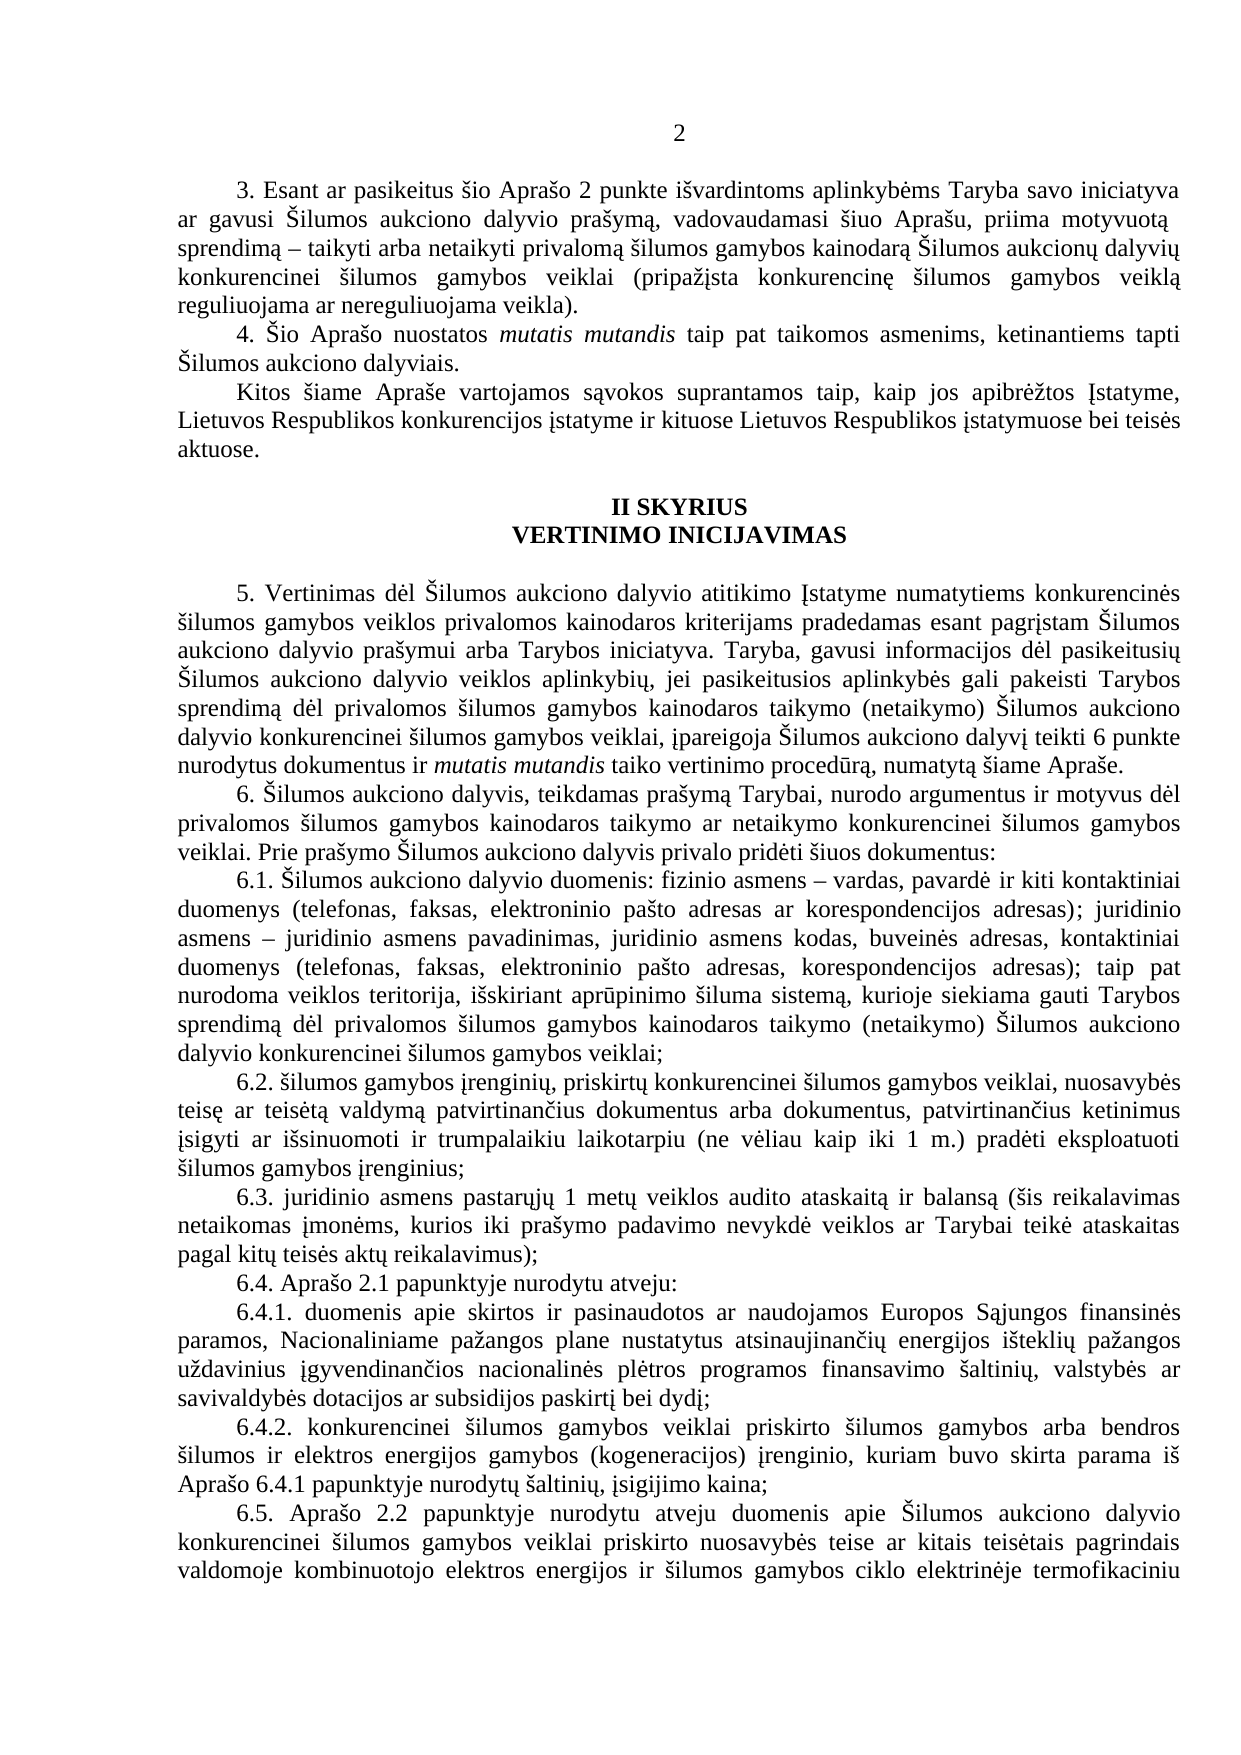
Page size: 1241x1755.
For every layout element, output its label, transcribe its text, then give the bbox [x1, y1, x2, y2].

text 6.5. Aprašo 2.2 papunktyje nurodytu atveju duomenis apie Šilumos aukciono dalyvio konkurencinei šilumos gamybos veiklai priskirto nuosavybės teise ar kitais teisėtais pagrindais valdomoje kombinuotojo elektros energijos ir šilumos gamybos ciklo elektrinėje termofikaciniu [177, 1498, 1181, 1584]
text Vertinimo inicijavimas [177, 521, 1181, 549]
text 6.2. šilumos gamybos įrenginių, priskirtų konkurencinei šilumos gamybos veiklai, nuosavybės teisę ar teisėtą valdymą patvirtinančius dokumentus arba dokumentus, patvirtinančius ketinimus įsigyti ar išsinuomoti ir trumpalaikiu laikotarpiu (ne vėliau kaip iki 1 m.) pradėti eksploatuoti šilumos gamybos įrenginius; [177, 1067, 1181, 1182]
text 4. Šio Aprašo nuostatos mutatis mutandis taip pat taikomos asmenims, ketinantiems tapti Šilumos aukciono dalyviais. [177, 319, 1181, 377]
text 6.1. Šilumos aukciono dalyvio duomenis: fizinio asmens – vardas, pavardė ir kiti kontaktiniai duomenys (telefonas, faksas, elektroninio pašto adresas ar korespondencijos adresas); juridinio asmens – juridinio asmens pavadinimas, juridinio asmens kodas, buveinės adresas, kontaktiniai duomenys (telefonas, faksas, elektroninio pašto adresas, korespondencijos adresas); taip pat nurodoma veiklos teritorija, išskiriant aprūpinimo šiluma sistemą, kurioje siekiama gauti Tarybos sprendimą dėl privalomos šilumos gamybos kainodaros taikymo (netaikymo) Šilumos aukciono dalyvio konkurencinei šilumos gamybos veiklai; [177, 866, 1181, 1067]
text II SKYRIUS [177, 492, 1181, 521]
text Kitos šiame Apraše vartojamos sąvokos suprantamos taip, kaip jos apibrėžtos Įstatyme, Lietuvos Respublikos konkurencijos įstatyme ir kituose Lietuvos Respublikos įstatymuose bei teisės aktuose. [177, 377, 1181, 463]
text 6.4. Aprašo 2.1 papunktyje nurodytu atveju: [177, 1268, 1181, 1297]
text 5. Vertinimas dėl Šilumos aukciono dalyvio atitikimo Įstatyme numatytiems konkurencinės šilumos gamybos veiklos privalomos kainodaros kriterijams pradedamas esant pagrįstam Šilumos aukciono dalyvio prašymui arba Tarybos iniciatyva. Taryba, gavusi informacijos dėl pasikeitusių Šilumos aukciono dalyvio veiklos aplinkybių, jei pasikeitusios aplinkybės gali pakeisti Tarybos sprendimą dėl privalomos šilumos gamybos kainodaros taikymo (netaikymo) Šilumos aukciono dalyvio konkurencinei šilumos gamybos veiklai, įpareigoja Šilumos aukciono dalyvį teikti 6 punkte nurodytus dokumentus ir mutatis mutandis taiko vertinimo procedūrą, numatytą šiame Apraše. [177, 578, 1181, 779]
text 6.4.1. duomenis apie skirtos ir pasinaudotos ar naudojamos Europos Sąjungos finansinės paramos, Nacionaliniame pažangos plane nustatytus atsinaujinančių energijos išteklių pažangos uždavinius įgyvendinančios nacionalinės plėtros programos finansavimo šaltinių, valstybės ar savivaldybės dotacijos ar subsidijos paskirtį bei dydį; [177, 1297, 1181, 1412]
text 3. Esant ar pasikeitus šio Aprašo 2 punkte išvardintoms aplinkybėms Taryba savo iniciatyva ar gavusi Šilumos aukciono dalyvio prašymą, vadovaudamasi šiuo Aprašu, priima motyvuotą sprendimą – taikyti arba netaikyti privalomą šilumos gamybos kainodarą Šilumos aukcionų dalyvių konkurencinei šilumos gamybos veiklai (pripažįsta konkurencinę šilumos gamybos veiklą reguliuojama ar nereguliuojama veikla). [177, 176, 1181, 319]
text 6. Šilumos aukciono dalyvis, teikdamas prašymą Tarybai, nurodo argumentus ir motyvus dėl privalomos šilumos gamybos kainodaros taikymo ar netaikymo konkurencinei šilumos gamybos veiklai. Prie prašymo Šilumos aukciono dalyvis privalo pridėti šiuos dokumentus: [177, 779, 1181, 866]
text 6.4.2. konkurencinei šilumos gamybos veiklai priskirto šilumos gamybos arba bendros šilumos ir elektros energijos gamybos (kogeneracijos) įrenginio, kuriam buvo skirta parama iš Aprašo 6.4.1 papunktyje nurodytų šaltinių, įsigijimo kaina; [177, 1412, 1181, 1498]
text 6.3. juridinio asmens pastarųjų 1 metų veiklos audito ataskaitą ir balansą (šis reikalavimas netaikomas įmonėms, kurios iki prašymo padavimo nevykdė veiklos ar Tarybai teikė ataskaitas pagal kitų teisės aktų reikalavimus); [177, 1182, 1181, 1268]
